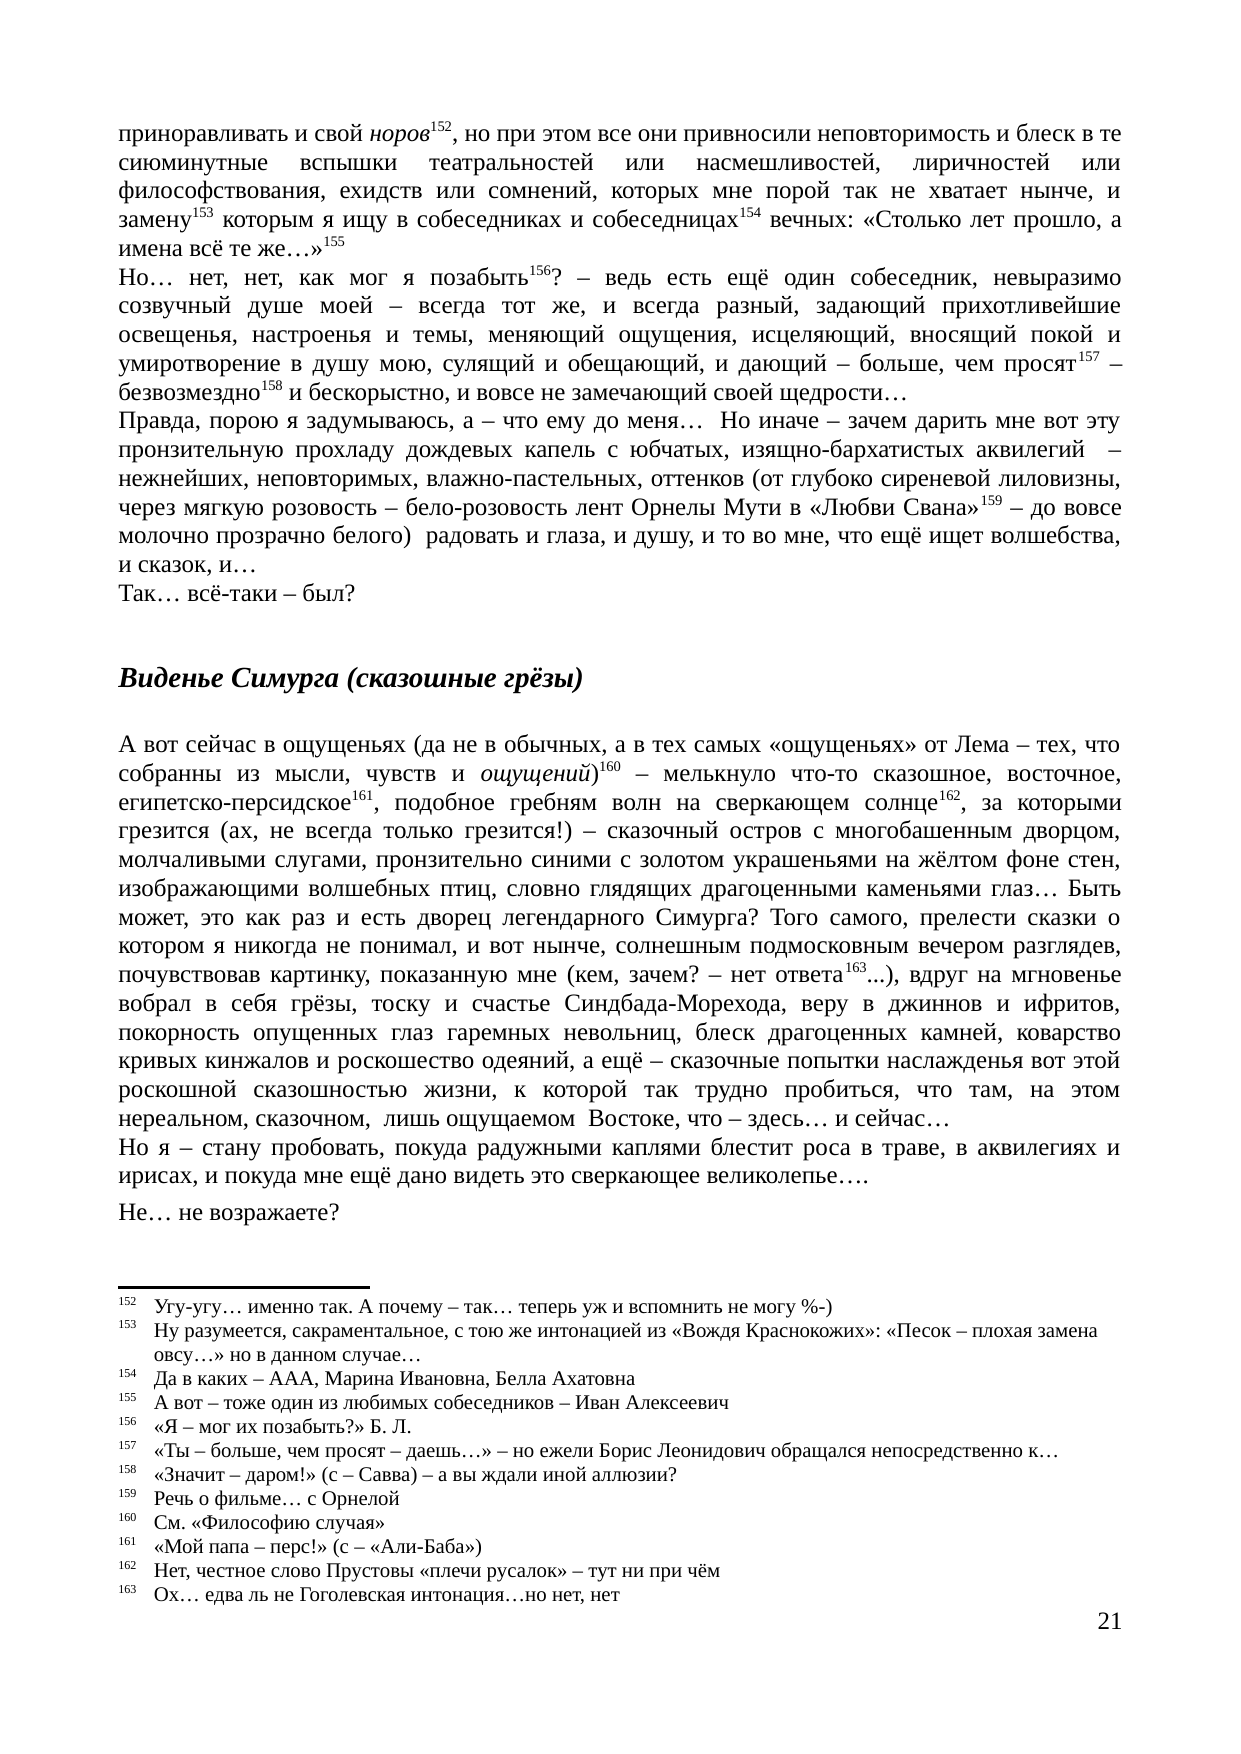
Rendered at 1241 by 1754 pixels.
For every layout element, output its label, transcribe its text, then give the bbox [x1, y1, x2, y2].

text Но я – стану пробовать, покуда радужными каплями блестит роса в траве, в аквилегиях и ирисах, и покуда мне ещё дано видеть это сверкающее великолепье…. [118, 1132, 1122, 1189]
text приноравливать и свой норов, но при этом все они привносили неповторимость и блеск в те сиюминутные вспышки театральностей или насмешливостей, лиричностей или философствования, ехидств или сомнений, которых мне порой так не хватает нынче, и замену которым я ищу в собеседниках и собеседницах вечных: «Столько лет прошло, а имена всё те же…» [118, 118, 1122, 262]
text Нет, честное слово Прустовы «плечи русалок» – тут ни при чём [118, 1558, 1122, 1582]
text Да в каких – ААА, Марина Ивановна, Белла Ахатовна [118, 1366, 1122, 1390]
text «Мой папа – перс!» (с – «Али-Баба») [118, 1534, 1122, 1558]
text Угу-угу… именно так. А почему – так… теперь уж и вспомнить не могу %-) [118, 1293, 1122, 1318]
text «Ты – больше, чем просят – даешь…» – но ежели Борис Леонидович обращался непосредственно к… [118, 1438, 1122, 1462]
text Ну разумеется, сакраментальное, с тою же интонацией из «Вождя Краснокожих»: «Песок – плохая замена овсу…» но в данном случае… [118, 1318, 1122, 1366]
text Речь о фильме… с Орнелой [118, 1486, 1122, 1510]
text Ох… едва ль не Гоголевская интонация…но нет, нет [118, 1582, 1122, 1606]
text «Значит – даром!» (с – Савва) – а вы ждали иной аллюзии? [118, 1462, 1122, 1486]
subtitle Виденье Симурга (сказошные грёзы) [118, 661, 1122, 694]
text Не… не возражаете? [118, 1189, 1122, 1227]
text Правда, порою я задумываюсь, а – что ему до меня… Но иначе – зачем дарить мне вот эту пронзительную прохладу дождевых капель с юбчатых, изящно-бархатистых аквилегий – нежнейших, неповторимых, влажно-пастельных, оттенков (от глубоко сиреневой лиловизны, через мягкую розовость – бело-розовость лент Орнелы Мути в «Любви Свана» – до вовсе молочно прозрачно белого) радовать и глаза, и душу, и то во мне, что ещё ищет волшебства, и сказок, и… [118, 406, 1122, 578]
text Но… нет, нет, как мог я позабыть? – ведь есть ещё один собеседник, невыразимо созвучный душе моей – всегда тот же, и всегда разный, задающий прихотливейшие освещенья, настроенья и темы, меняющий ощущения, исцеляющий, вносящий покой и умиротворение в душу мою, сулящий и обещающий, и дающий – больше, чем просят – безвозмездно и бескорыстно, и вовсе не замечающий своей щедрости… [118, 262, 1122, 406]
text А вот сейчас в ощущеньях (да не в обычных, а в тех самых «ощущеньях» от Лема – тех, что собранны из мысли, чувств и ощущений) – мелькнуло что-то сказошное, восточное, египетско-персидское, подобное гребням волн на сверкающем солнце, за которыми грезится (ах, не всегда только грезится!) – сказочный остров с многобашенным дворцом, молчаливыми слугами, пронзительно синими с золотом украшеньями на жёлтом фоне стен, изображающими волшебных птиц, словно глядящих драгоценными каменьями глаз… Быть может, это как раз и есть дворец легендарного Симурга? Того самого, прелести сказки о котором я никогда не понимал, и вот нынче, солнешным подмосковным вечером разглядев, почувствовав картинку, показанную мне (кем, зачем? – нет ответа...), вдруг на мгновенье вобрал в себя грёзы, тоску и счастье Синдбада-Морехода, веру в джиннов и ифритов, покорность опущенных глаз гаремных невольниц, блеск драгоценных камней, коварство кривых кинжалов и роскошество одеяний, а ещё – сказочные попытки наслажденья вот этой роскошной сказошностью жизни, к которой так трудно пробиться, что там, на этом нереальном, сказочном, лишь ощущаемом Востоке, что – здесь… и сейчас… [118, 729, 1122, 1132]
text А вот – тоже один из любимых собеседников – Иван Алексеевич [118, 1390, 1122, 1414]
text См. «Философию случая» [118, 1510, 1122, 1534]
text Так… всё-таки – был? [118, 578, 1122, 607]
text «Я – мог их позабыть?» Б. Л. [118, 1414, 1122, 1438]
